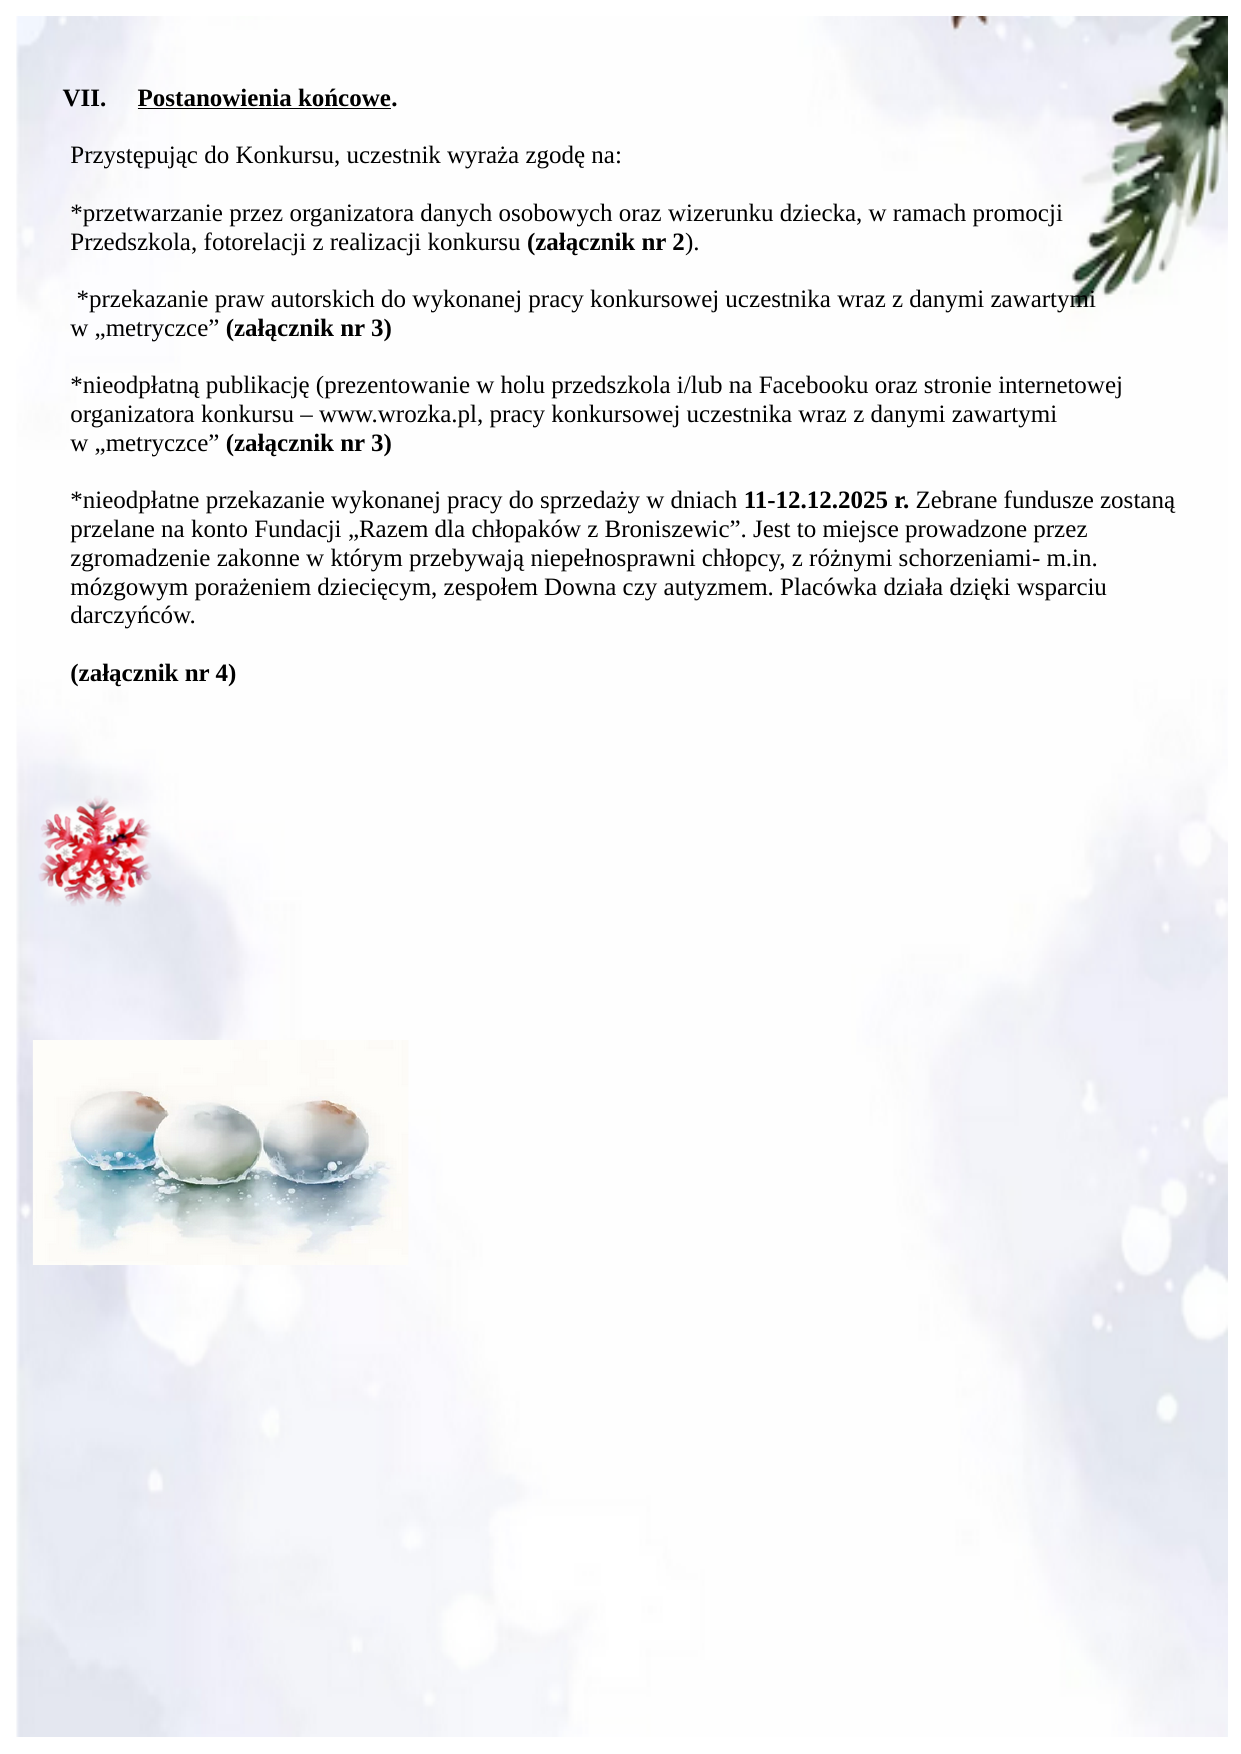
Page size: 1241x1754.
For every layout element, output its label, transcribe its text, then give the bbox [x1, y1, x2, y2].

text *przekazanie praw autorskich do wykonanej pracy konkursowej uczestnika wraz z danymi zawartymi w „metryczce” (załącznik nr 3) [70, 284, 1212, 342]
text (załącznik nr 4) [70, 658, 1212, 687]
list Postanowienia końcowe. [62, 83, 1212, 112]
text Przystępując do Konkursu, uczestnik wyraża zgodę na: [70, 140, 1212, 169]
text *nieodpłatną publikację (prezentowanie w holu przedszkola i/lub na Facebooku oraz stronie internetowej organizatora konkursu – www.wrozka.pl, pracy konkursowej uczestnika wraz z danymi zawartymi w „metryczce” (załącznik nr 3) [70, 370, 1212, 457]
text *przetwarzanie przez organizatora danych osobowych oraz wizerunku dziecka, w ramach promocji [70, 198, 1212, 227]
text Przedszkola, fotorelacji z realizacji konkursu (załącznik nr 2). [70, 227, 1212, 255]
text *nieodpłatne przekazanie wykonanej pracy do sprzedaży w dniach 11-12.12.2025 r. Zebrane fundusze zostaną przelane na konto Fundacji „Razem dla chłopaków z Broniszewic”. Jest to miejsce prowadzone przez zgromadzenie zakonne w którym przebywają niepełnosprawni chłopcy, z różnymi schorzeniami- m.in. mózgowym porażeniem dziecięcym, zespołem Downa czy autyzmem. Placówka działa dzięki wsparciu darczyńców. [70, 485, 1212, 629]
